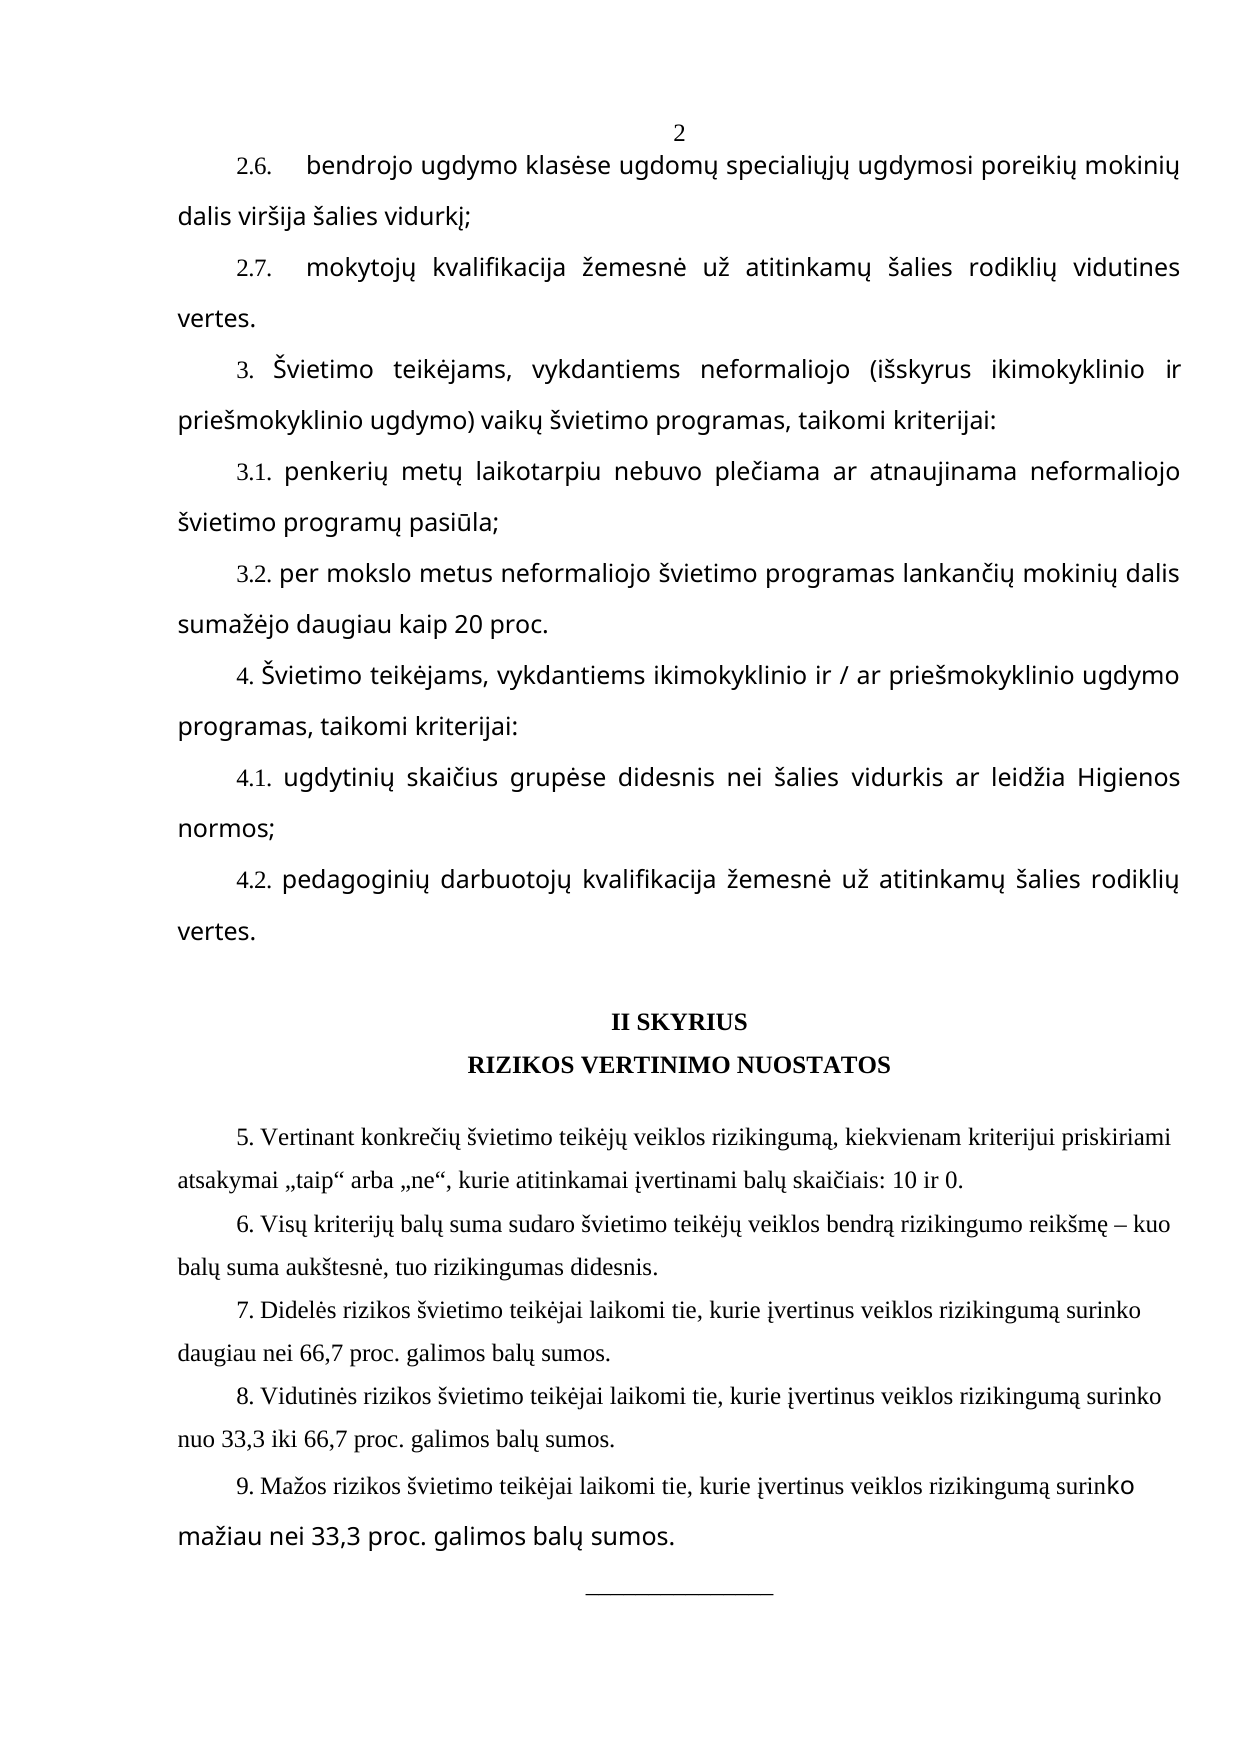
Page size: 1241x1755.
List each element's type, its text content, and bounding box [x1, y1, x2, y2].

text 4. Švietimo teikėjams, vykdantiems ikimokyklinio ir / ar priešmokyklinio ugdymo programas, taikomi kriterijai: [177, 658, 1181, 743]
text 7. Didelės rizikos švietimo teikėjai laikomi tie, kurie įvertinus veiklos rizikingumą surinko daugiau nei 66,7 proc. galimos balų sumos. [177, 1295, 1181, 1367]
text 3.2. per mokslo metus neformaliojo švietimo programas lankančių mokinių dalis sumažėjo daugiau kaip 20 proc. [177, 556, 1181, 641]
text RIZIKOS VERTINIMO NUOSTATOS [177, 1051, 1181, 1079]
text 3.1. penkerių metų laikotarpiu nebuvo plečiama ar atnaujinama neformaliojo švietimo programų pasiūla; [177, 454, 1181, 539]
text 5. Vertinant konkrečių švietimo teikėjų veiklos rizikingumą, kiekvienam kriterijui priskiriami atsakymai „taip“ arba „ne“, kurie atitinkamai įvertinami balų skaičiais: 10 ir 0. [177, 1122, 1181, 1194]
text 2.7. mokytojų kvalifikacija žemesnė už atitinkamų šalies rodiklių vidutines vertes. [177, 250, 1181, 335]
text 4.2. pedagoginių darbuotojų kvalifikacija žemesnė už atitinkamų šalies rodiklių vertes. [177, 862, 1181, 947]
text 8. Vidutinės rizikos švietimo teikėjai laikomi tie, kurie įvertinus veiklos rizikingumą surinko nuo 33,3 iki 66,7 proc. galimos balų sumos. [177, 1381, 1181, 1453]
text _______________ [177, 1569, 1181, 1598]
text 6. Visų kriterijų balų suma sudaro švietimo teikėjų veiklos bendrą rizikingumo reikšmę – kuo balų suma aukštesnė, tuo rizikingumas didesnis. [177, 1209, 1181, 1281]
text 3. Švietimo teikėjams, vykdantiems neformaliojo (išskyrus ikimokyklinio ir priešmokyklinio ugdymo) vaikų švietimo programas, taikomi kriterijai: [177, 352, 1181, 437]
text 2.6. bendrojo ugdymo klasėse ugdomų specialiųjų ugdymosi poreikių mokinių dalis viršija šalies vidurkį; [177, 148, 1181, 233]
text 4.1. ugdytinių skaičius grupėse didesnis nei šalies vidurkis ar leidžia Higienos normos; [177, 760, 1181, 845]
text 9. Mažos rizikos švietimo teikėjai laikomi tie, kurie įvertinus veiklos rizikingumą surinko mažiau nei 33,3 proc. galimos balų sumos. [177, 1467, 1181, 1552]
text II SKYRIUS [177, 1007, 1181, 1036]
